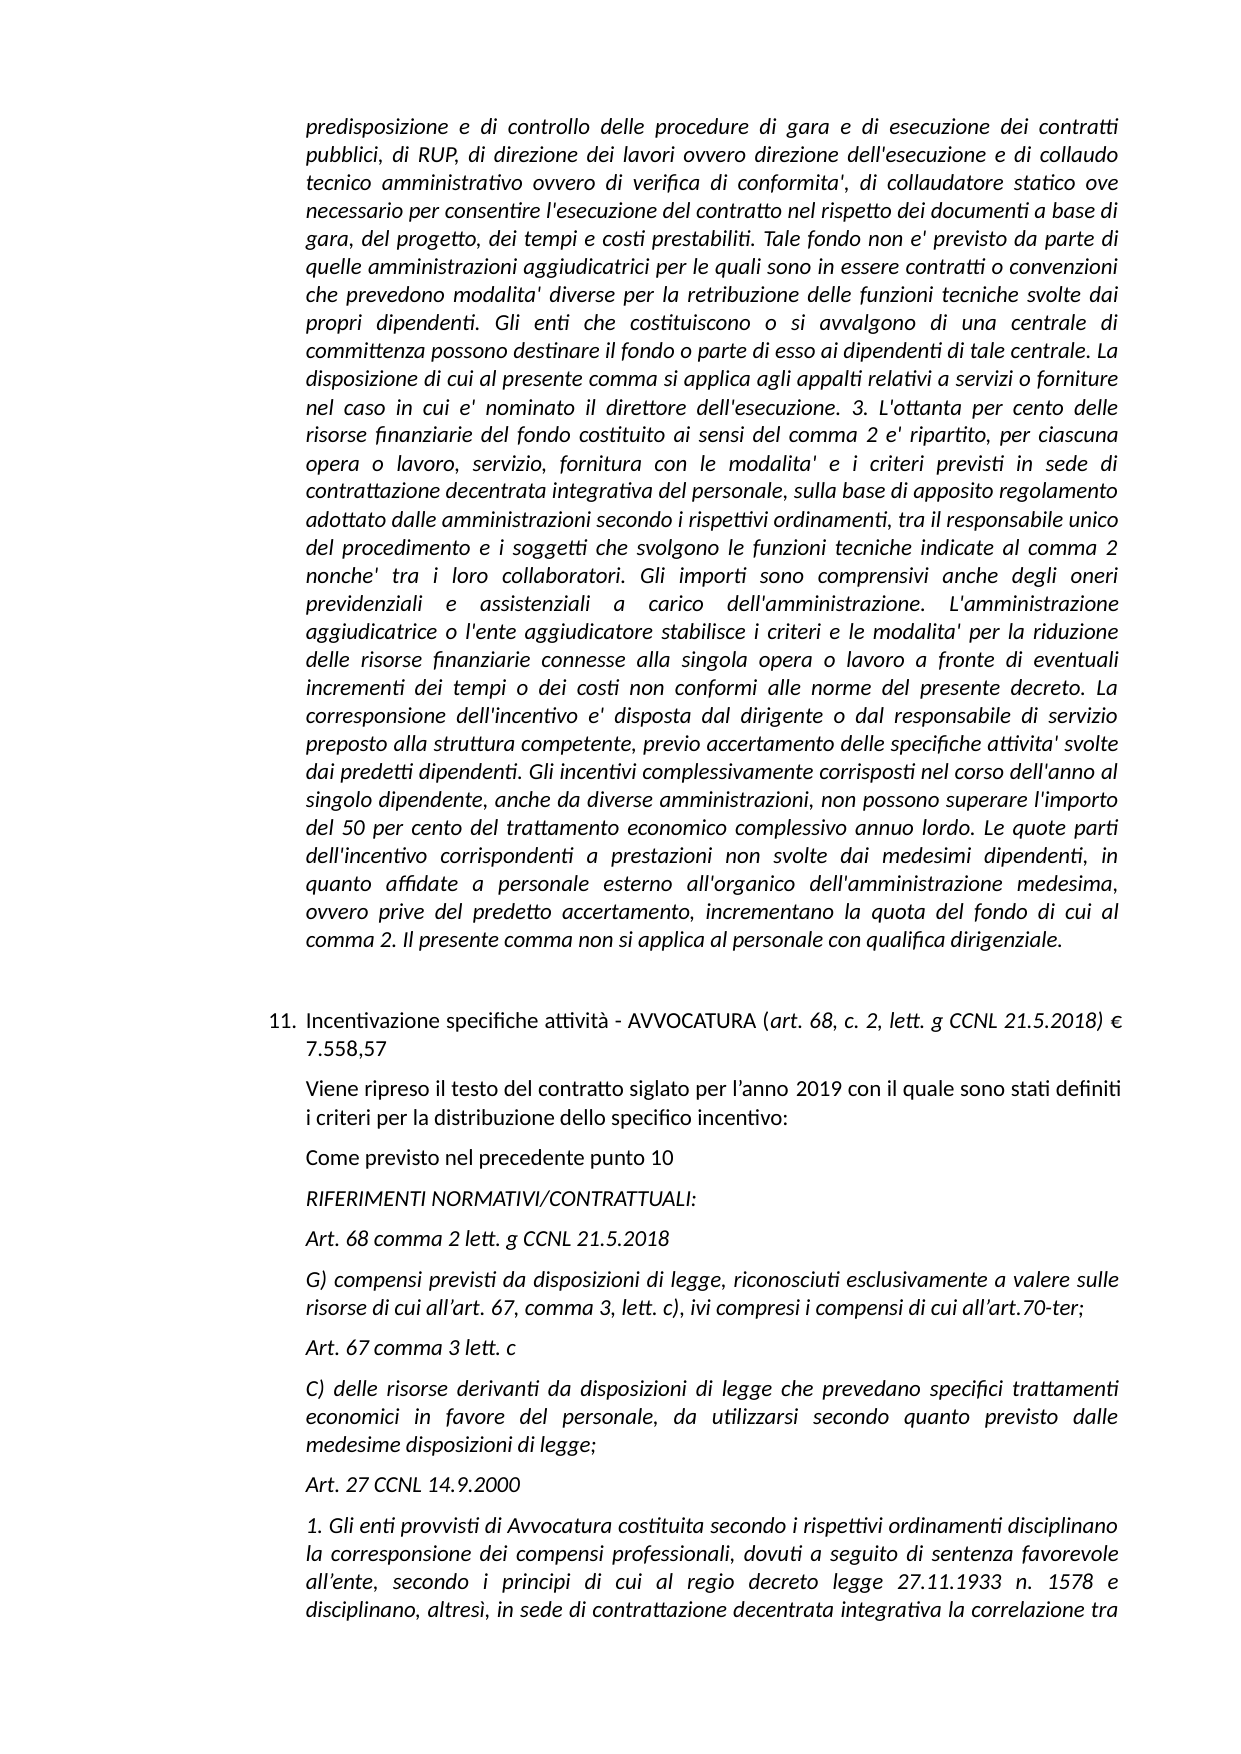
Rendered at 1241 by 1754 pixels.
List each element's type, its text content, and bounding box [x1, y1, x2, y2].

list RIFERIMENTI NORMATIVI/CONTRATTUALI: [268, 1184, 1122, 1212]
list Come previsto nel precedente punto 10 [268, 1143, 1122, 1171]
list Incentivazione specifiche attività - AVVOCATURA (art. 68, c. 2, lett. g CCNL 21.5.2018) € 7.558,57 [268, 1006, 1122, 1062]
list 1. Gli enti provvisti di Avvocatura costituita secondo i rispettivi ordinamenti disciplinano la corresponsione dei compensi professionali, dovuti a seguito di sentenza favorevole all’ente, secondo i principi di cui al regio decreto legge 27.11.1933 n. 1578 e disciplinano, altresì, in sede di contrattazione decentrata integrativa la correlazione tra [268, 1511, 1122, 1623]
list Art. 67 comma 3 lett. c [268, 1333, 1122, 1361]
list Art. 68 comma 2 lett. g CCNL 21.5.2018 [268, 1224, 1122, 1252]
list C) delle risorse derivanti da disposizioni di legge che prevedano specifici trattamenti economici in favore del personale, da utilizzarsi secondo quanto previsto dalle medesime disposizioni di legge; [268, 1374, 1122, 1458]
list G) compensi previsti da disposizioni di legge, riconosciuti esclusivamente a valere sulle risorse di cui all’art. 67, comma 3, lett. c), ivi compresi i compensi di cui all’art.70-ter; [268, 1265, 1122, 1321]
list predisposizione e di controllo delle procedure di gara e di esecuzione dei contratti pubblici, di RUP, di direzione dei lavori ovvero direzione dell'esecuzione e di collaudo tecnico amministrativo ovvero di verifica di conformita', di collaudatore statico ove necessario per consentire l'esecuzione del contratto nel rispetto dei documenti a base di gara, del progetto, dei tempi e costi prestabiliti. Tale fondo non e' previsto da parte di quelle amministrazioni aggiudicatrici per le quali sono in essere contratti o convenzioni che prevedono modalita' diverse per la retribuzione delle funzioni tecniche svolte dai propri dipendenti. Gli enti che costituiscono o si avvalgono di una centrale di committenza possono destinare il fondo o parte di esso ai dipendenti di tale centrale. La disposizione di cui al presente comma si applica agli appalti relativi a servizi o forniture nel caso in cui e' nominato il direttore dell'esecuzione. 3. L'ottanta per cento delle risorse finanziarie del fondo costituito ai sensi del comma 2 e' ripartito, per ciascuna opera o lavoro, servizio, fornitura con le modalita' e i criteri previsti in sede di contrattazione decentrata integrativa del personale, sulla base di apposito regolamento adottato dalle amministrazioni secondo i rispettivi ordinamenti, tra il responsabile unico del procedimento e i soggetti che svolgono le funzioni tecniche indicate al comma 2 nonche' tra i loro collaboratori. Gli importi sono comprensivi anche degli oneri previdenziali e assistenziali a carico dell'amministrazione. L'amministrazione aggiudicatrice o l'ente aggiudicatore stabilisce i criteri e le modalita' per la riduzione delle risorse finanziarie connesse alla singola opera o lavoro a fronte di eventuali incrementi dei tempi o dei costi non conformi alle norme del presente decreto. La corresponsione dell'incentivo e' disposta dal dirigente o dal responsabile di servizio preposto alla struttura competente, previo accertamento delle specifiche attivita' svolte dai predetti dipendenti. Gli incentivi complessivamente corrisposti nel corso dell'anno al singolo dipendente, anche da diverse amministrazioni, non possono superare l'importo del 50 per cento del trattamento economico complessivo annuo lordo. Le quote parti dell'incentivo corrispondenti a prestazioni non svolte dai medesimi dipendenti, in quanto affidate a personale esterno all'organico dell'amministrazione medesima, ovvero prive del predetto accertamento, incrementano la quota del fondo di cui al comma 2. Il presente comma non si applica al personale con qualifica dirigenziale. [268, 112, 1122, 953]
list Art. 27 CCNL 14.9.2000 [268, 1470, 1122, 1498]
list Viene ripreso il testo del contratto siglato per l’anno 2019 con il quale sono stati definiti i criteri per la distribuzione dello specifico incentivo: [268, 1074, 1122, 1131]
